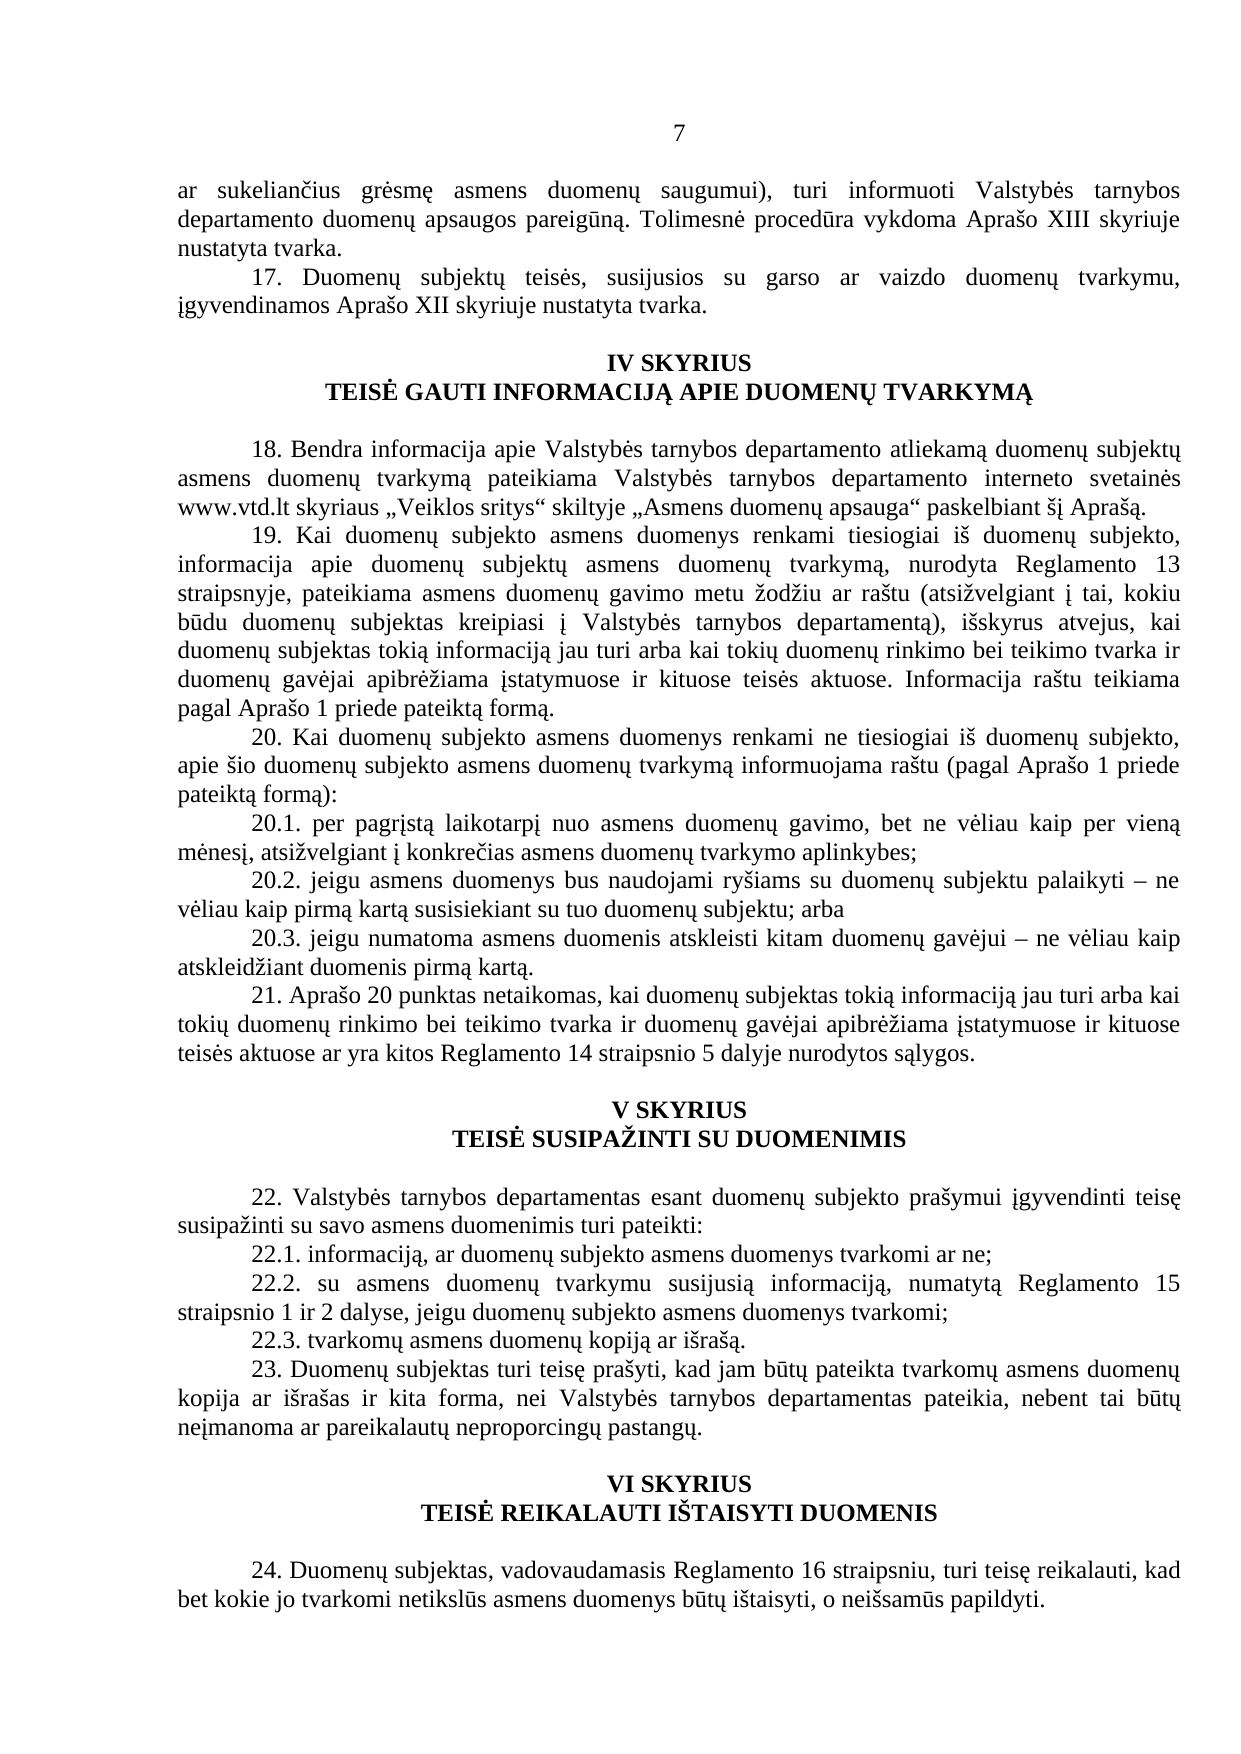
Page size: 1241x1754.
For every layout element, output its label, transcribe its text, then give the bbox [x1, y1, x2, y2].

text ar sukeliančius grėsmę asmens duomenų saugumui), turi informuoti Valstybės tarnybos departamento duomenų apsaugos pareigūną. Tolimesnė procedūra vykdoma Aprašo XIII skyriuje nustatyta tvarka. [177, 176, 1181, 262]
text TEISĖ GAUTI INFORMACIJĄ APIE DUOMENŲ TVARKYMĄ [177, 377, 1181, 406]
text 22.1. informaciją, ar duomenų subjekto asmens duomenys tvarkomi ar ne; [177, 1239, 1181, 1268]
text 21. Aprašo 20 punktas netaikomas, kai duomenų subjektas tokią informaciją jau turi arba kai tokių duomenų rinkimo bei teikimo tvarka ir duomenų gavėjai apibrėžiama įstatymuose ir kituose teisės aktuose ar yra kitos Reglamento 14 straipsnio 5 dalyje nurodytos sąlygos. [177, 981, 1181, 1067]
text IV SKYRIUS [177, 348, 1181, 377]
text TEISĖ REIKALAUTI IŠTAISYTI DUOMENIS [177, 1498, 1181, 1527]
text 23. Duomenų subjektas turi teisę prašyti, kad jam būtų pateikta tvarkomų asmens duomenų kopija ar išrašas ir kita forma, nei Valstybės tarnybos departamentas pateikia, nebent tai būtų neįmanoma ar pareikalautų neproporcingų pastangų. [177, 1354, 1181, 1441]
text 17. Duomenų subjektų teisės, susijusios su garso ar vaizdo duomenų tvarkymu, įgyvendinamos Aprašo XII skyriuje nustatyta tvarka. [177, 262, 1181, 319]
text 20. Kai duomenų subjekto asmens duomenys renkami ne tiesiogiai iš duomenų subjekto, apie šio duomenų subjekto asmens duomenų tvarkymą informuojama raštu (pagal Aprašo 1 priede pateiktą formą): [177, 722, 1181, 808]
text 20.1. per pagrįstą laikotarpį nuo asmens duomenų gavimo, bet ne vėliau kaip per vieną mėnesį, atsižvelgiant į konkrečias asmens duomenų tvarkymo aplinkybes; [177, 808, 1181, 866]
text 22.3. tvarkomų asmens duomenų kopiją ar išrašą. [177, 1326, 1181, 1354]
text TEISĖ SUSIPAŽINTI SU DUOMENIMIS [177, 1124, 1181, 1153]
text 20.2. jeigu asmens duomenys bus naudojami ryšiams su duomenų subjektu palaikyti – ne vėliau kaip pirmą kartą susisiekiant su tuo duomenų subjektu; arba [177, 866, 1181, 923]
text VI SKYRIUS [177, 1469, 1181, 1498]
text V SKYRIUS [177, 1096, 1181, 1124]
text 22.2. su asmens duomenų tvarkymu susijusią informaciją, numatytą Reglamento 15 straipsnio 1 ir 2 dalyse, jeigu duomenų subjekto asmens duomenys tvarkomi; [177, 1268, 1181, 1326]
text 24. Duomenų subjektas, vadovaudamasis Reglamento 16 straipsniu, turi teisę reikalauti, kad bet kokie jo tvarkomi netikslūs asmens duomenys būtų ištaisyti, o neišsamūs papildyti. [177, 1556, 1181, 1613]
text 19. Kai duomenų subjekto asmens duomenys renkami tiesiogiai iš duomenų subjekto, informacija apie duomenų subjektų asmens duomenų tvarkymą, nurodyta Reglamento 13 straipsnyje, pateikiama asmens duomenų gavimo metu žodžiu ar raštu (atsižvelgiant į tai, kokiu būdu duomenų subjektas kreipiasi į Valstybės tarnybos departamentą), išskyrus atvejus, kai duomenų subjektas tokią informaciją jau turi arba kai tokių duomenų rinkimo bei teikimo tvarka ir duomenų gavėjai apibrėžiama įstatymuose ir kituose teisės aktuose. Informacija raštu teikiama pagal Aprašo 1 priede pateiktą formą. [177, 521, 1181, 722]
text 22. Valstybės tarnybos departamentas esant duomenų subjekto prašymui įgyvendinti teisę susipažinti su savo asmens duomenimis turi pateikti: [177, 1182, 1181, 1239]
text 20.3. jeigu numatoma asmens duomenis atskleisti kitam duomenų gavėjui – ne vėliau kaip atskleidžiant duomenis pirmą kartą. [177, 923, 1181, 981]
text 18. Bendra informacija apie Valstybės tarnybos departamento atliekamą duomenų subjektų asmens duomenų tvarkymą pateikiama Valstybės tarnybos departamento interneto svetainės www.vtd.lt skyriaus „Veiklos sritys“ skiltyje „Asmens duomenų apsauga“ paskelbiant šį Aprašą. [177, 434, 1181, 521]
